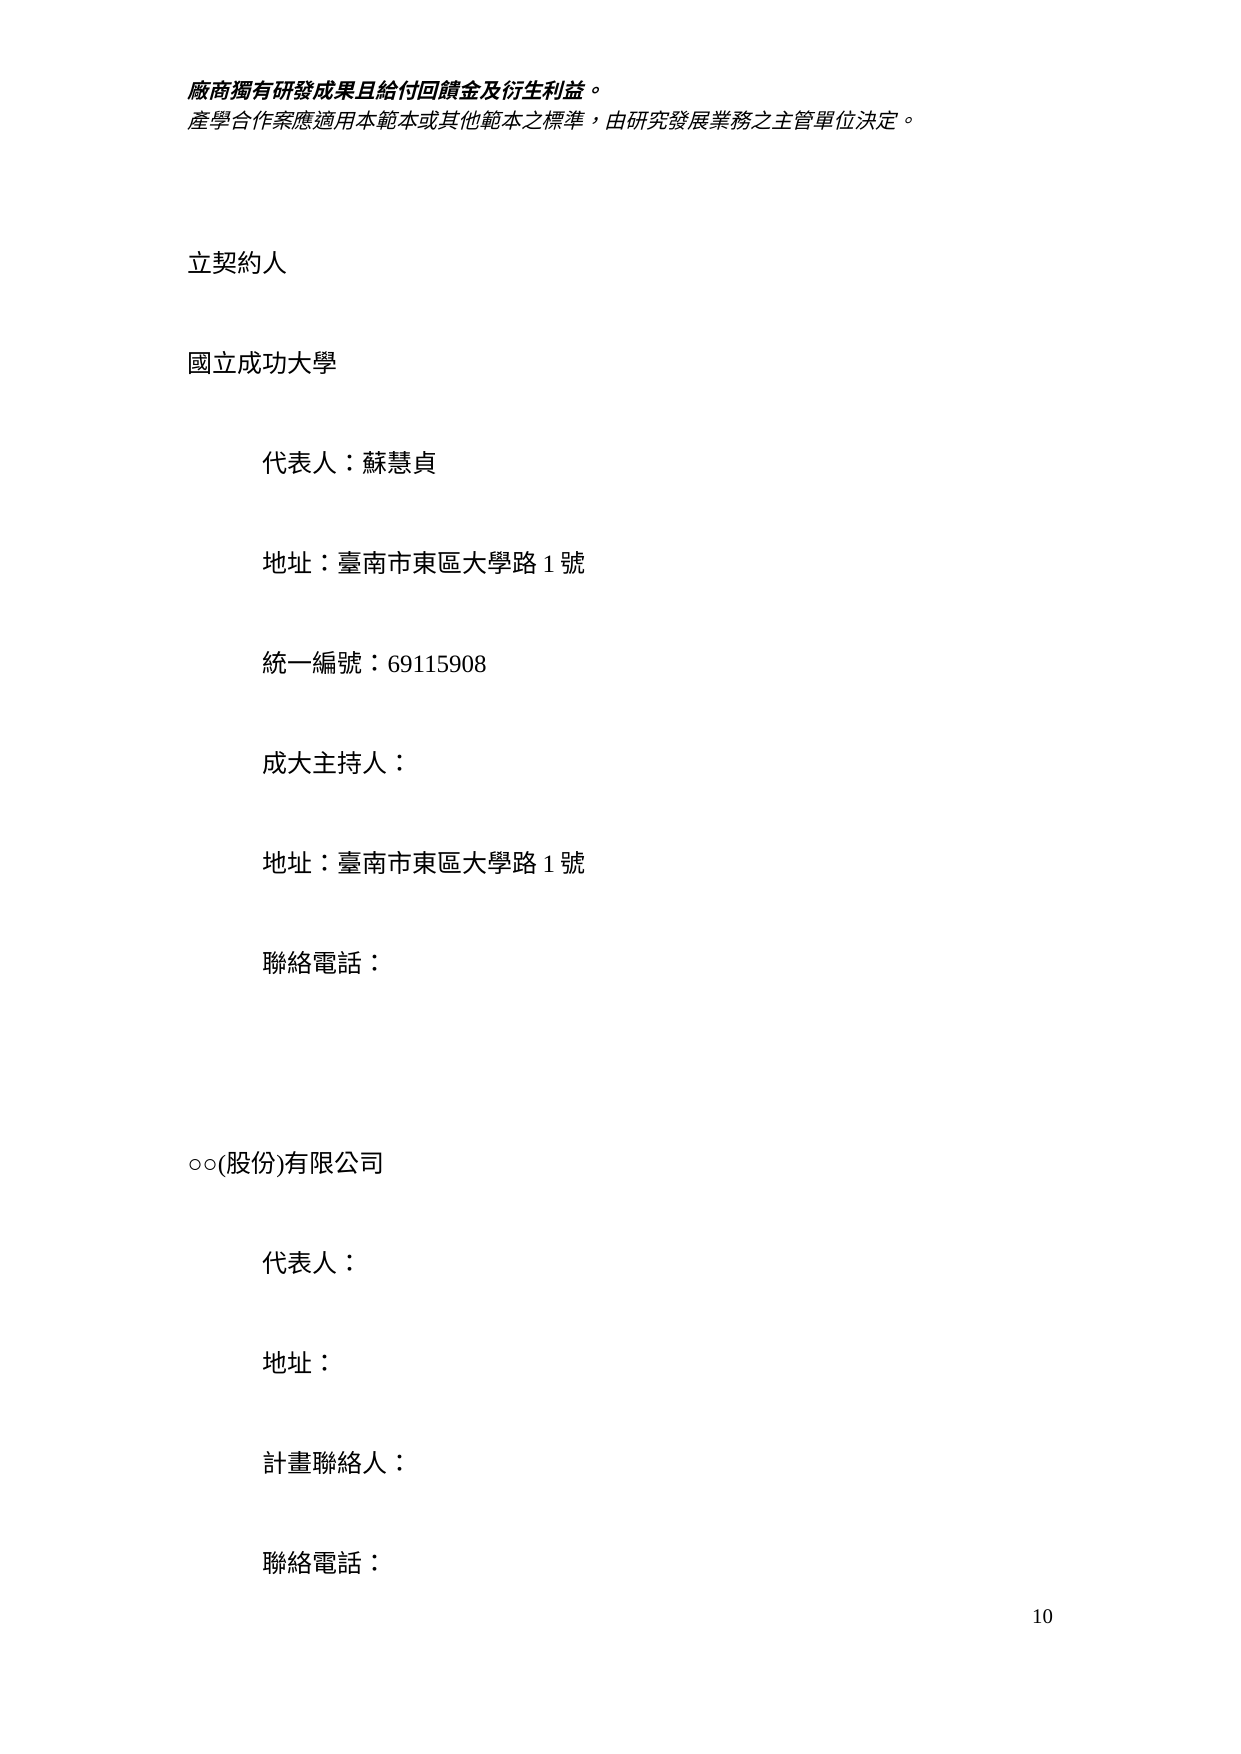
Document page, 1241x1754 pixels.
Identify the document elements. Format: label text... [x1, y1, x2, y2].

text 成大主持人： [262, 719, 1053, 782]
text 代表人： [262, 1219, 1053, 1282]
text 地址： [262, 1319, 1053, 1382]
text 計畫聯絡人： [262, 1419, 1053, 1482]
text 聯絡電話： [262, 919, 1053, 982]
text ○○(股份)有限公司 [187, 1119, 1053, 1182]
text 統一編號：69115908 [262, 619, 1053, 682]
text 國立成功大學 [187, 319, 1053, 382]
text 聯絡電話： [262, 1519, 1053, 1582]
text 地址：臺南市東區大學路1號 [262, 519, 1053, 582]
text 地址：臺南市東區大學路1號 [262, 819, 1053, 882]
text 立契約人 [187, 219, 1053, 282]
text 代表人：蘇慧貞 [262, 419, 1053, 482]
